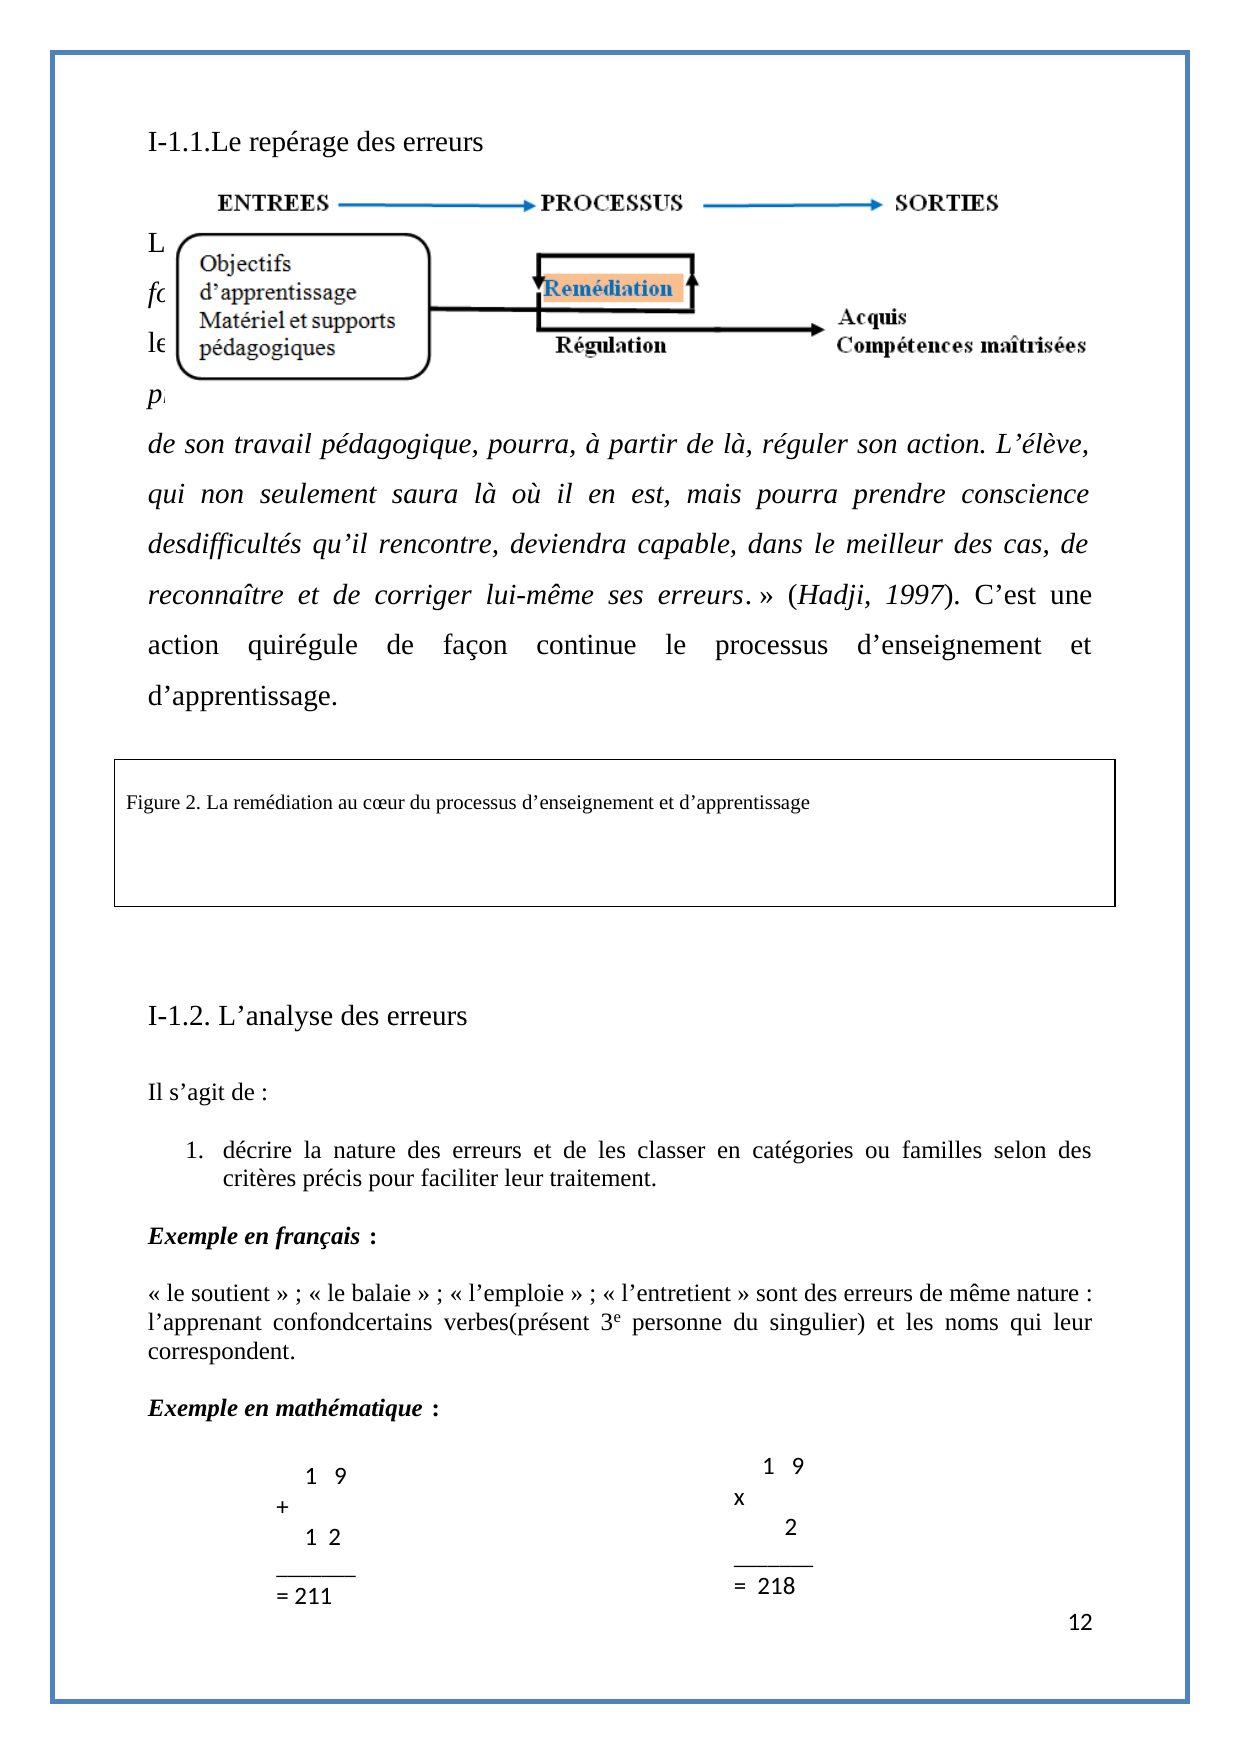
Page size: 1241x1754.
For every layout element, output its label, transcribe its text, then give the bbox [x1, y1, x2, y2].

text + [276, 1491, 368, 1522]
text x [733, 1481, 825, 1511]
text 1 9 [733, 1450, 825, 1481]
subtitle I-1.2. L’analyse des erreurs [148, 998, 1092, 1032]
text 2 [733, 1511, 825, 1542]
subtitle I-1.1.Le repérage des erreurs [148, 124, 1092, 158]
text Il s’agit de : [148, 1077, 1092, 1106]
text 1 9 [276, 1461, 368, 1491]
text _______= 211 [276, 1552, 368, 1611]
text _______= 218 [733, 1542, 825, 1600]
list décrire la nature des erreurs et de les classer en catégories ou familles selon des critères précis pour faciliter leur traitement. [185, 1135, 1092, 1192]
text « le soutient » ; « le balaie » ; « l’emploie » ; « l’entretient » sont des erreurs de même nature : l’apprenant confondcertains verbes(présent 3e personne du singulier) et les noms qui leur correspondent. [148, 1278, 1092, 1365]
text Exemple en mathématique : [148, 1393, 1092, 1422]
table_header Figure 2. La remédiation au cœur du processus d’enseignement et d’apprentissage [115, 760, 1114, 906]
subtitle L’évaluation formative appelée par certains spécialistes « observation formative » est un des instruments de diagnostic les plus efficaces pour détecter les difficultés d’apprentissage parce qu’elle« […]éclaire les deux principauxacteurs du processus. L’enseignant, qui sera informé des effets réels de son travail pédagogique, pourra, à partir de là, réguler son action. L’élève, qui non seulement saura là où il en est, mais pourra prendre conscience desdifficultés qu’il rencontre, deviendra capable, dans le meilleur des cas, de reconnaître et de corriger lui-même ses erreurs. » (Hadji, 1997). C’est une action quirégule de façon continue le processus d’enseignement et d’apprentissage. [148, 225, 1092, 711]
text Exemple en français : [148, 1221, 1092, 1250]
text 1 2 [276, 1522, 368, 1552]
